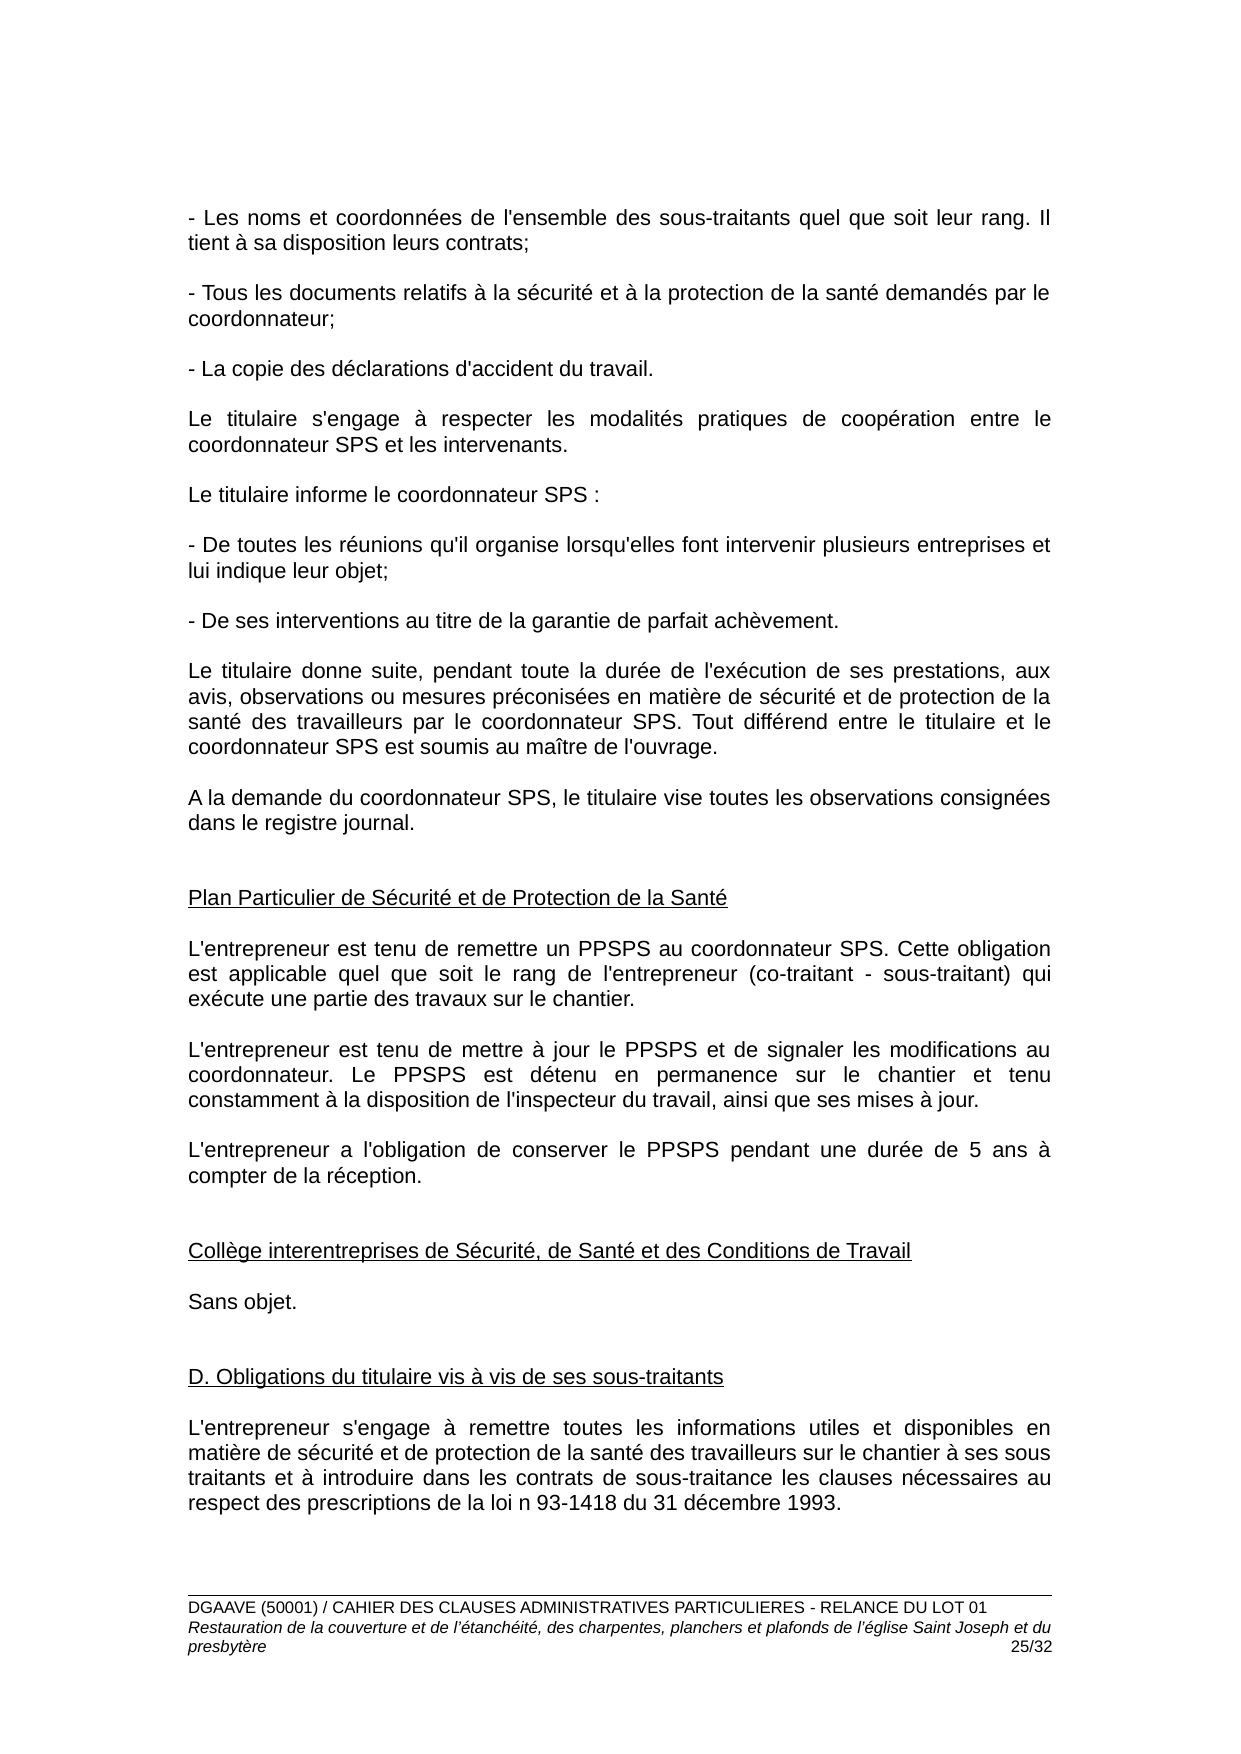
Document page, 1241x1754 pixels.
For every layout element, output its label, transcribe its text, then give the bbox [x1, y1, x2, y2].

text - Les noms et coordonnées de l'ensemble des sous-traitants quel que soit leur rang. Il tient à sa disposition leurs contrats; [188, 204, 1052, 255]
text L'entrepreneur est tenu de mettre à jour le PPSPS et de signaler les modifications au coordonnateur. Le PPSPS est détenu en permanence sur le chantier et tenu constamment à la disposition de l'inspecteur du travail, ainsi que ses mises à jour. [188, 1036, 1052, 1112]
text - De ses interventions au titre de la garantie de parfait achèvement. [188, 608, 1052, 633]
text Sans objet. [188, 1288, 1052, 1314]
text Le titulaire informe le coordonnateur SPS : [188, 482, 1052, 507]
text Collège interentreprises de Sécurité, de Santé et des Conditions de Travail [188, 1238, 1052, 1263]
text - Tous les documents relatifs à la sécurité et à la protection de la santé demandés par le coordonnateur; [188, 280, 1052, 331]
text L'entrepreneur s'engage à remettre toutes les informations utiles et disponibles en matière de sécurité et de protection de la santé des travailleurs sur le chantier à ses sous traitants et à introduire dans les contrats de sous-traitance les clauses nécessaires au respect des prescriptions de la loi n 93-1418 du 31 décembre 1993. [188, 1414, 1052, 1515]
text - De toutes les réunions qu'il organise lorsqu'elles font intervenir plusieurs entreprises et lui indique leur objet; [188, 532, 1052, 583]
text Le titulaire donne suite, pendant toute la durée de l'exécution de ses prestations, aux avis, observations ou mesures préconisées en matière de sécurité et de protection de la santé des travailleurs par le coordonnateur SPS. Tout différend entre le titulaire et le coordonnateur SPS est soumis au maître de l'ouvrage. [188, 658, 1052, 759]
text L'entrepreneur est tenu de remettre un PPSPS au coordonnateur SPS. Cette obligation est applicable quel que soit le rang de l'entrepreneur (co-traitant - sous-traitant) qui exécute une partie des travaux sur le chantier. [188, 936, 1052, 1011]
text - La copie des déclarations d'accident du travail. [188, 356, 1052, 381]
text Plan Particulier de Sécurité et de Protection de la Santé [188, 885, 1052, 910]
text A la demande du coordonnateur SPS, le titulaire vise toutes les observations consignées dans le registre journal. [188, 784, 1052, 835]
text L'entrepreneur a l'obligation de conserver le PPSPS pendant une durée de 5 ans à compter de la réception. [188, 1137, 1052, 1188]
text Le titulaire s'engage à respecter les modalités pratiques de coopération entre le coordonnateur SPS et les intervenants. [188, 406, 1052, 457]
text D. Obligations du titulaire vis à vis de ses sous-traitants [188, 1364, 1052, 1389]
